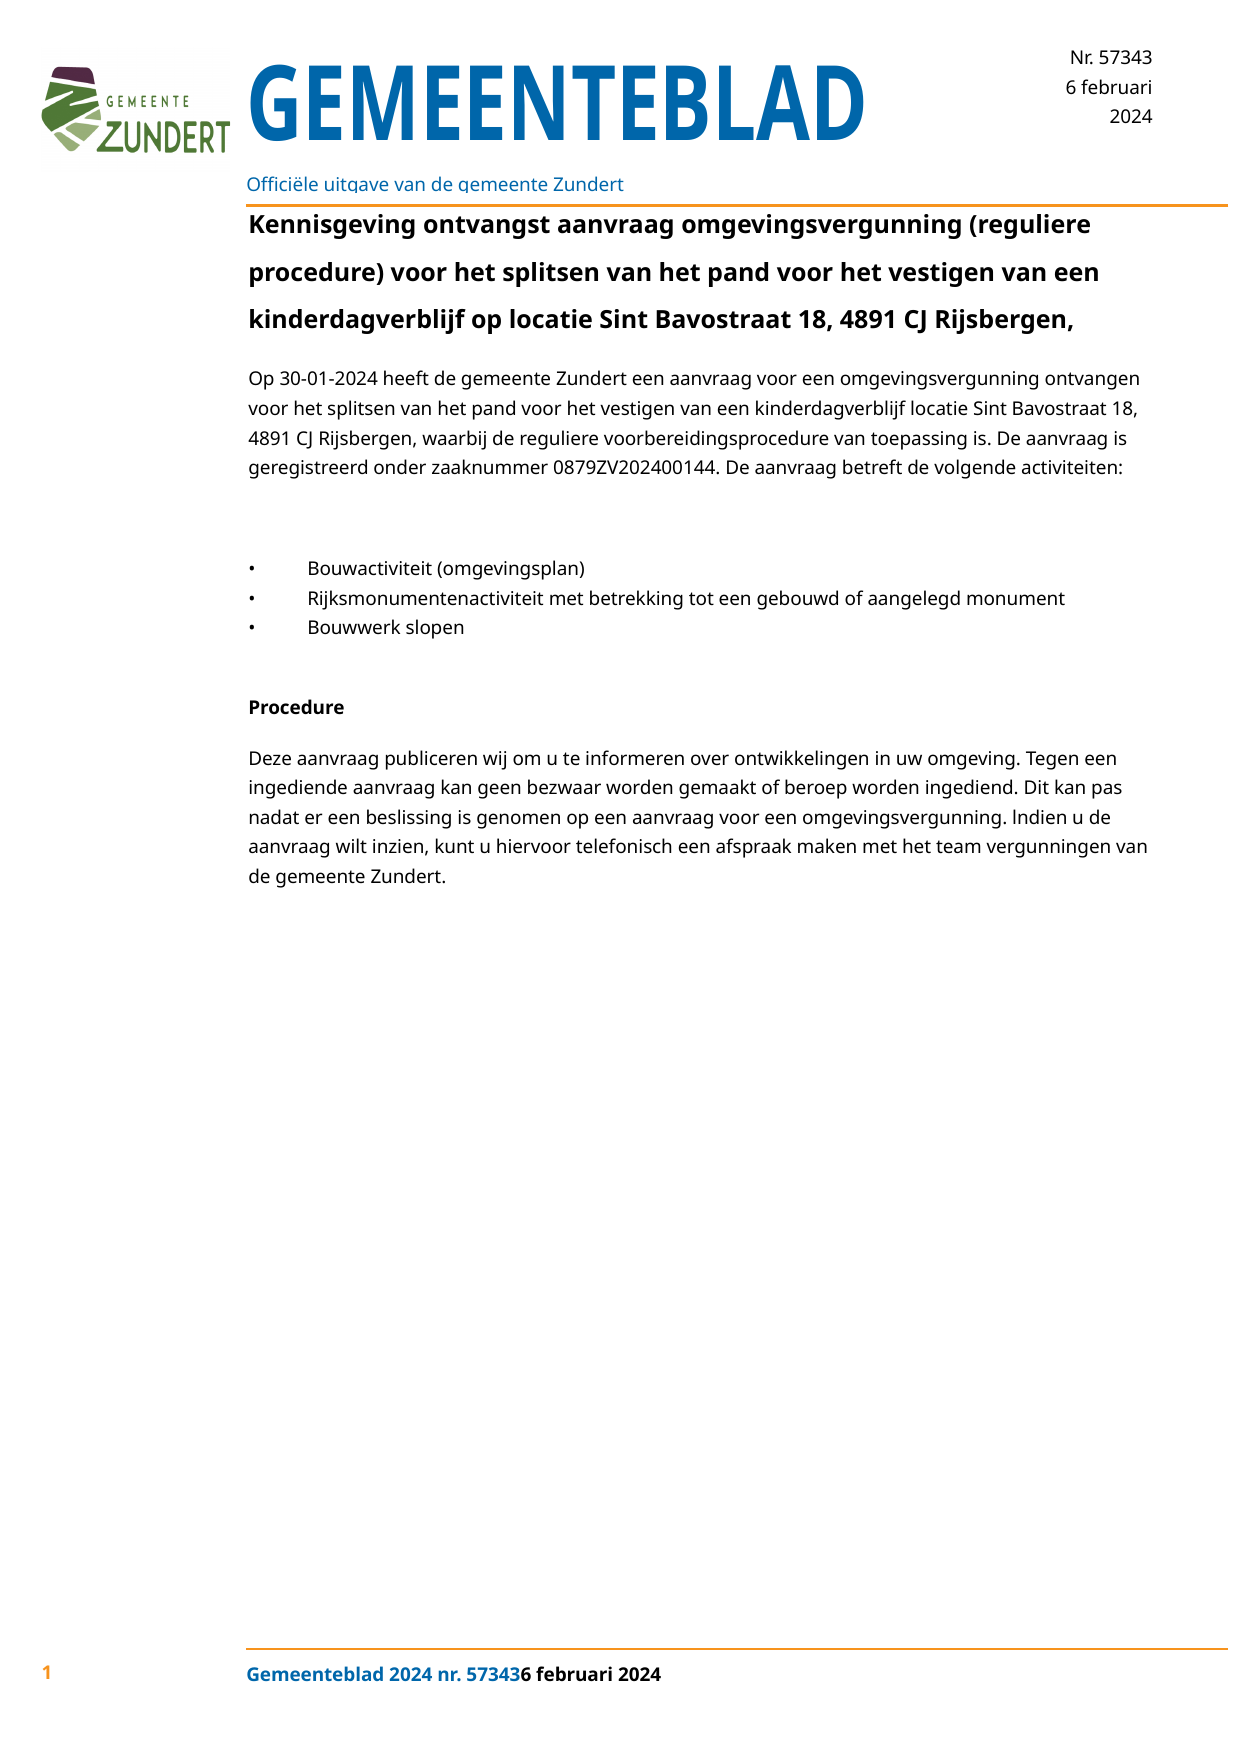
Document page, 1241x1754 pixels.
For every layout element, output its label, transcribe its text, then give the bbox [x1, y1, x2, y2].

list Bouwwerk slopen [248, 614, 1152, 640]
list Rijksmonumentenactiviteit met betrekking tot een gebouwd of aangelegd monument [248, 585, 1152, 610]
text Op 30-01-2024 heeft de gemeente Zundert een aanvraag voor een omgevingsvergunning ontvangen voor het splitsen van het pand voor het vestigen van een kinderdagverblijf locatie Sint Bavostraat 18, 4891 CJ Rijsbergen, waarbij de reguliere voorbereidingsprocedure van toepassing is. De aanvraag is geregistreerd onder zaaknummer 0879ZV202400144. De aanvraag betreft de volgende activiteiten: [248, 366, 1152, 480]
text Procedure [248, 694, 1152, 720]
picture [41, 47, 231, 172]
text Kennisgeving ontvangst aanvraag omgevingsvergunning (reguliere procedure) voor het splitsen van het pand voor het vestigen van een kinderdagverblijf op locatie Sint Bavostraat 18, 4891 CJ Rijsbergen, [248, 207, 1152, 336]
list Bouwactiviteit (omgevingsplan) [248, 555, 1152, 581]
text Deze aanvraag publiceren wij om u te informeren over ontwikkelingen in uw omgeving. Tegen een ingediende aanvraag kan geen bezwaar worden gemaakt of beroep worden ingediend. Dit kan pas nadat er een beslissing is genomen op een aanvraag voor een omgevingsvergunning. lndien u de aanvraag wilt inzien, kunt u hiervoor telefonisch een afspraak maken met het team vergunningen van de gemeente Zundert. [248, 745, 1152, 889]
